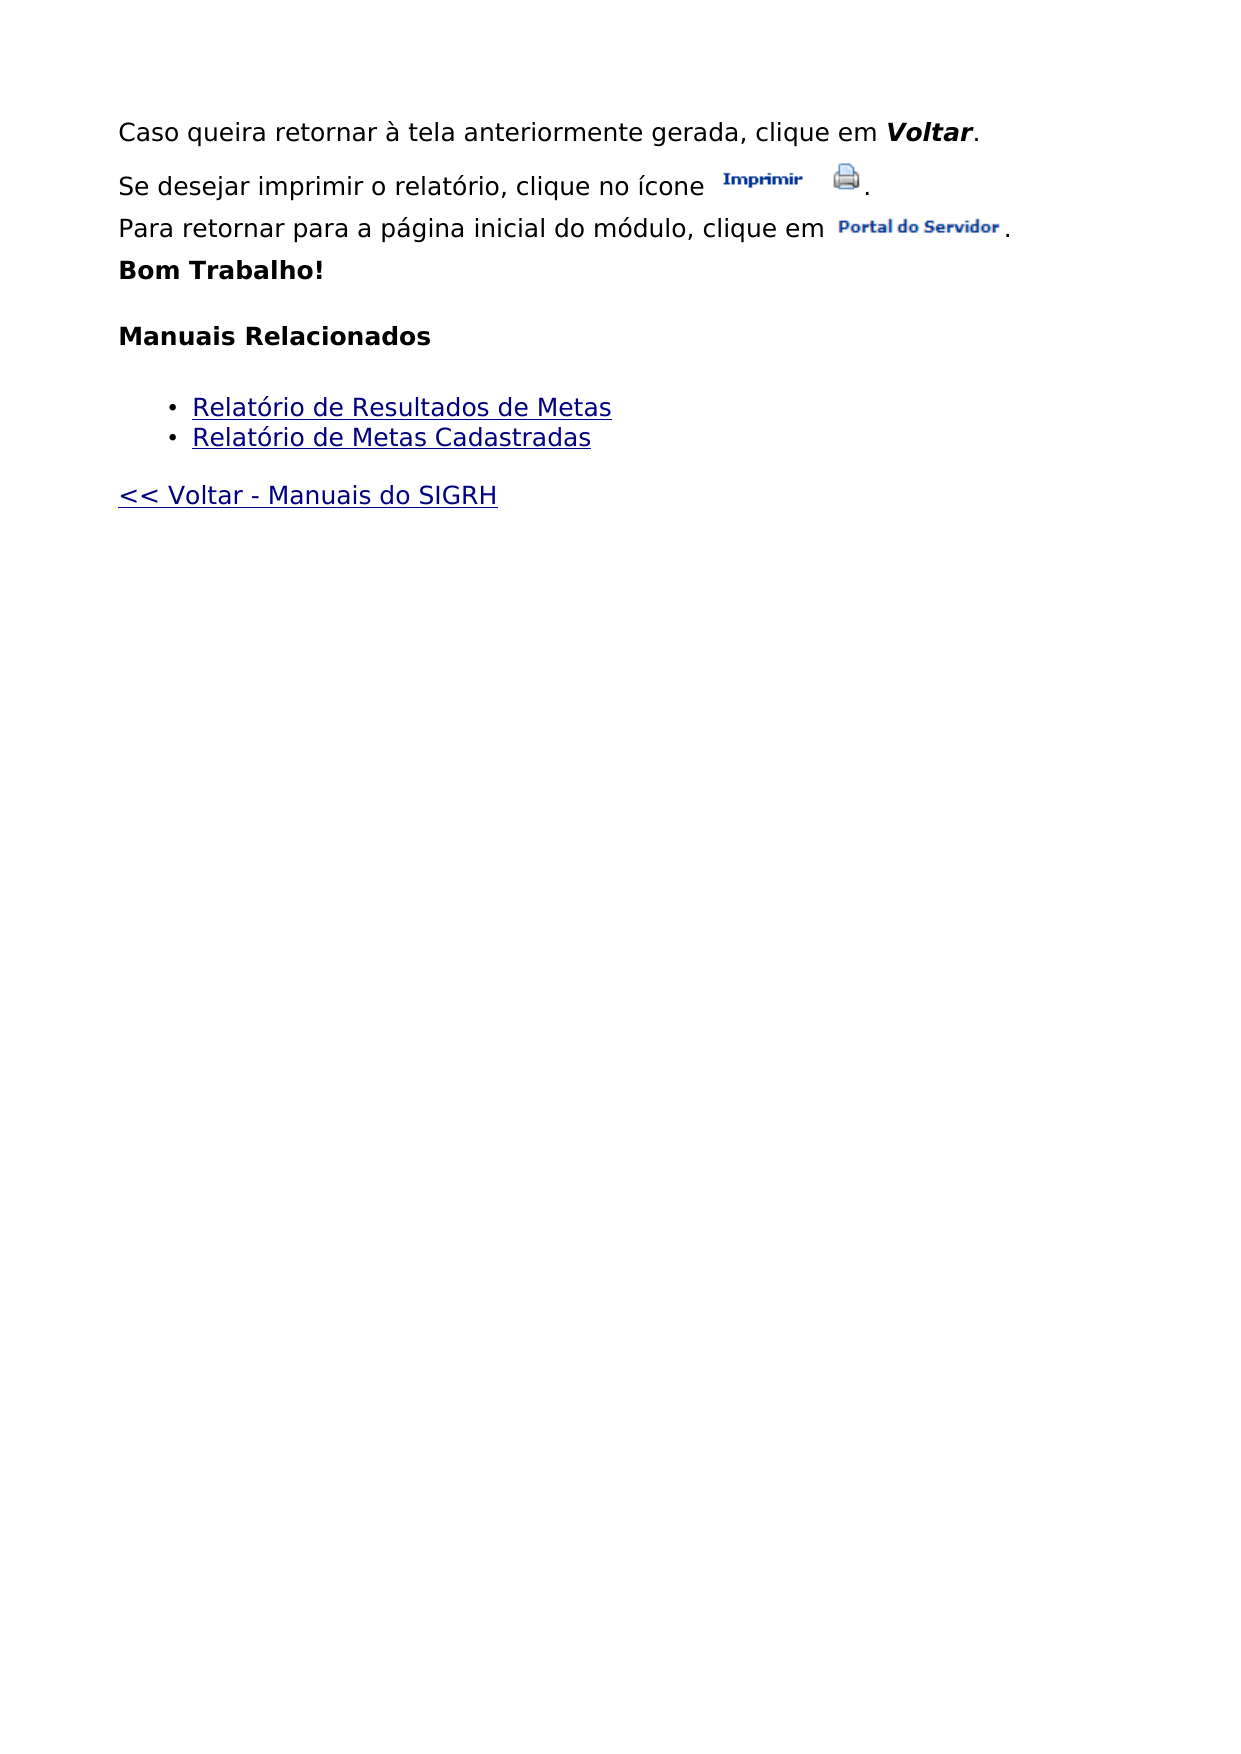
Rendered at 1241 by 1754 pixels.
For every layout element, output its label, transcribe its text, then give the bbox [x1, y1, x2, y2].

text Caso queira retornar à tela anteriormente gerada, clique em Voltar. [118, 118, 1122, 147]
picture [833, 217, 1004, 238]
text Bom Trabalho! [118, 256, 1122, 285]
list Relatório de Metas Cadastradas [177, 423, 1122, 452]
list Relatório de Resultados de Metas [177, 394, 1122, 423]
picture [713, 159, 863, 196]
text Se desejar imprimir o relatório, clique no ícone . [118, 160, 1122, 202]
text << Voltar - Manuais do SIGRH [118, 481, 1122, 511]
subtitle Manuais Relacionados [118, 322, 1122, 352]
text Para retornar para a página inicial do módulo, clique em . [118, 214, 1122, 243]
